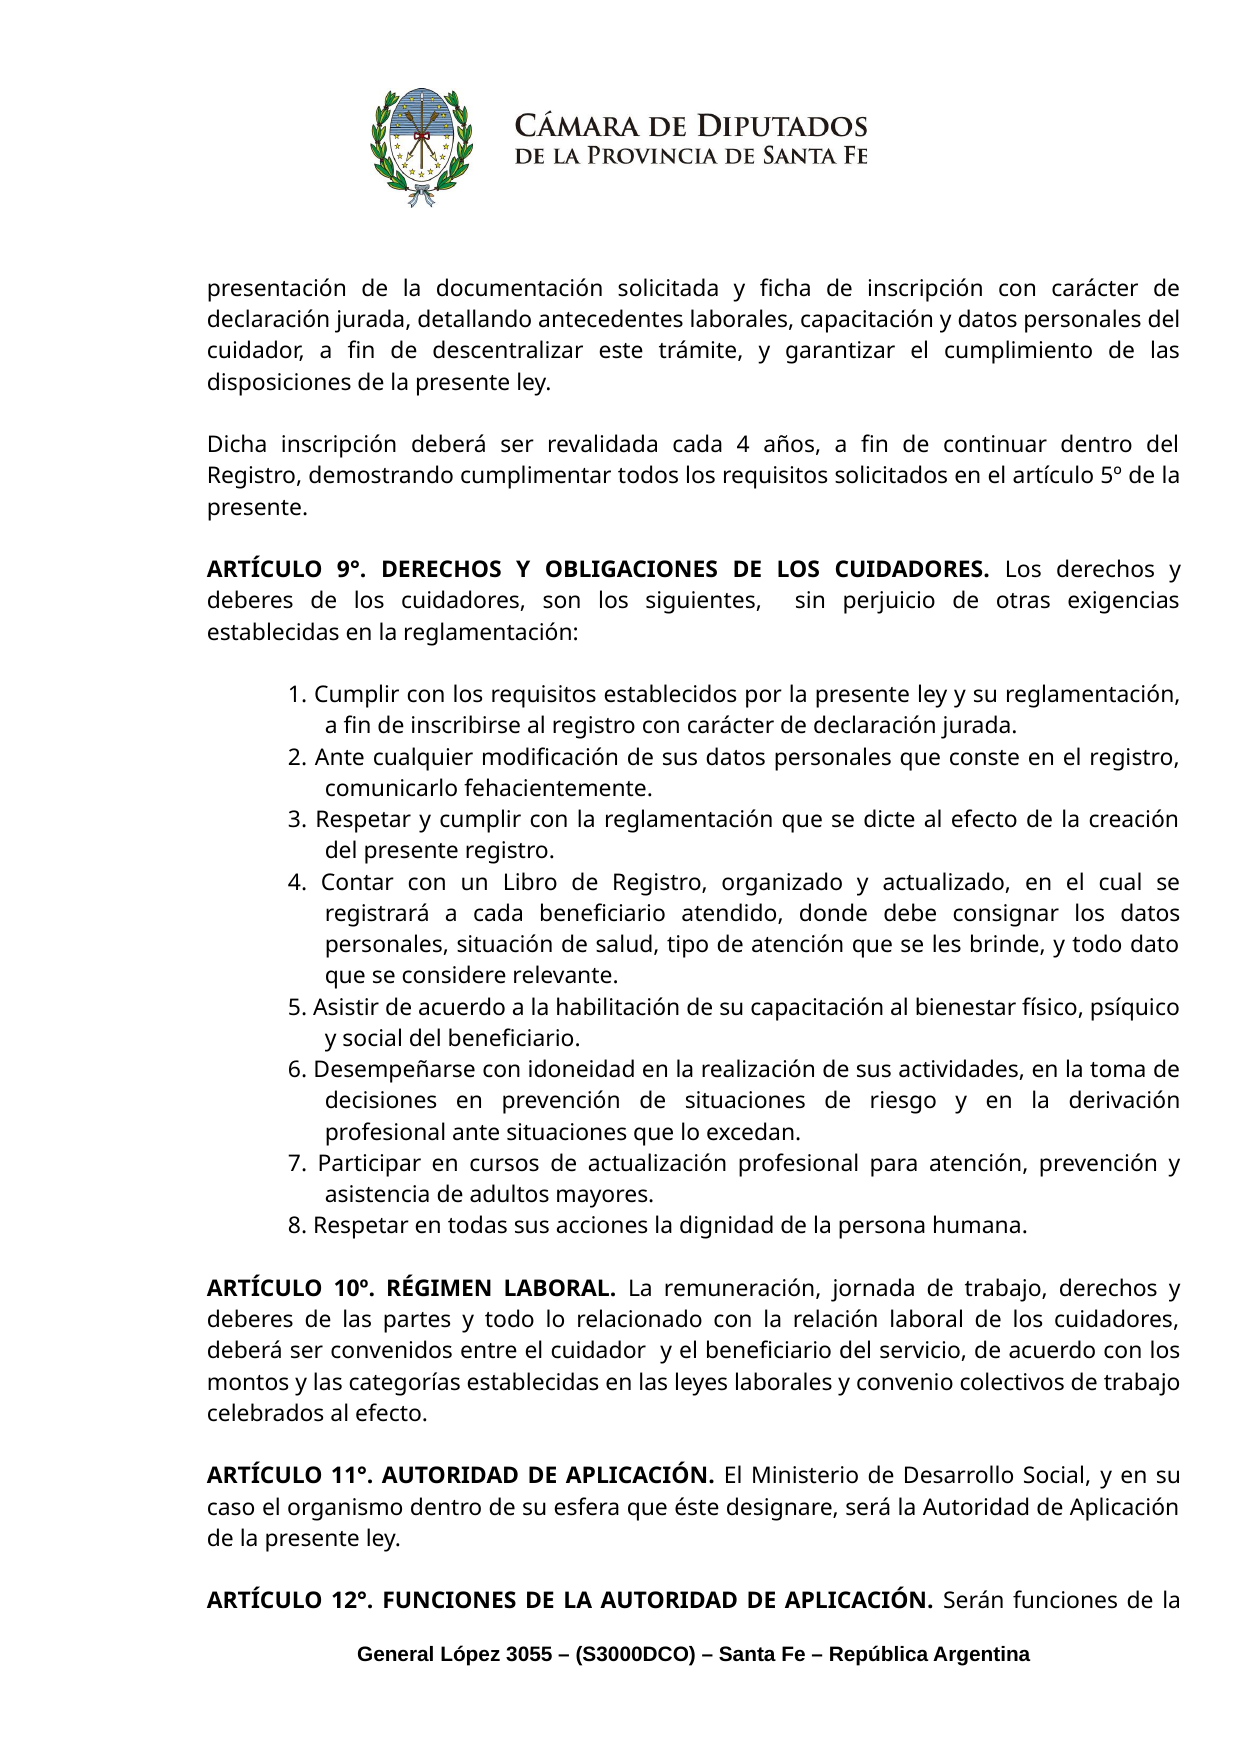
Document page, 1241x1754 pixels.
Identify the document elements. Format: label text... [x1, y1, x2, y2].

text 6. Desempeñarse con idoneidad en la realización de sus actividades, en la toma de decisiones en prevención de situaciones de riesgo y en la derivación profesional ante situaciones que lo excedan. [288, 1053, 1181, 1147]
text 7. Participar en cursos de actualización profesional para atención, prevención y asistencia de adultos mayores. [288, 1147, 1181, 1209]
text 3. Respetar y cumplir con la reglamentación que se dicte al efecto de la creación del presente registro. [288, 803, 1181, 865]
text 1. Cumplir con los requisitos establecidos por la presente ley y su reglamentación, a ﬁn de inscribirse al registro con carácter de declaración jurada. [288, 678, 1181, 740]
text 2. Ante cualquier modificación de sus datos personales que conste en el registro, comunicarlo fehacientemente. [288, 740, 1181, 803]
text 8. Respetar en todas sus acciones la dignidad de la persona humana. [288, 1209, 1181, 1240]
text ARTÍCULO 12°. FUNCIONES DE LA AUTORIDAD DE APLICACIÓN. Serán funciones de la [207, 1584, 1181, 1615]
text ARTÍCULO 11°. AUTORIDAD DE APLICACIÓN. El Ministerio de Desarrollo Social, y en su caso el organismo dentro de su esfera que éste designare, será la Autoridad de Aplicación de la presente ley. [207, 1459, 1181, 1553]
text ARTÍCULO 10º. RÉGIMEN LABORAL. La remuneración, jornada de trabajo, derechos y deberes de las partes y todo lo relacionado con la relación laboral de los cuidadores, deberá ser convenidos entre el cuidador y el beneficiario del servicio, de acuerdo con los montos y las categorías establecidas en las leyes laborales y convenio colectivos de trabajo celebrados al efecto. [207, 1272, 1181, 1428]
text 4. Contar con un Libro de Registro, organizado y actualizado, en el cual se registrará a cada beneficiario atendido, donde debe consignar los datos personales, situación de salud, tipo de atención que se les brinde, y todo dato que se considere relevante. [288, 865, 1181, 990]
text presentación de la documentación solicitada y ficha de inscripción con carácter de declaración jurada, detallando antecedentes laborales, capacitación y datos personales del cuidador, a fin de descentralizar este trámite, y garantizar el cumplimiento de las disposiciones de la presente ley. [207, 272, 1181, 397]
text 5. Asistir de acuerdo a la habilitación de su capacitación al bienestar físico, psíquico y social del beneficiario. [288, 990, 1181, 1053]
text ARTÍCULO 9°. DERECHOS Y OBLIGACIONES DE LOS CUIDADORES. Los derechos y deberes de los cuidadores, son los siguientes, sin perjuicio de otras exigencias establecidas en la reglamentación: [207, 553, 1181, 647]
picture [370, 88, 868, 212]
text Dicha inscripción deberá ser revalidada cada 4 años, a fin de continuar dentro del Registro, demostrando cumplimentar todos los requisitos solicitados en el artículo 5º de la presente. [207, 428, 1181, 522]
